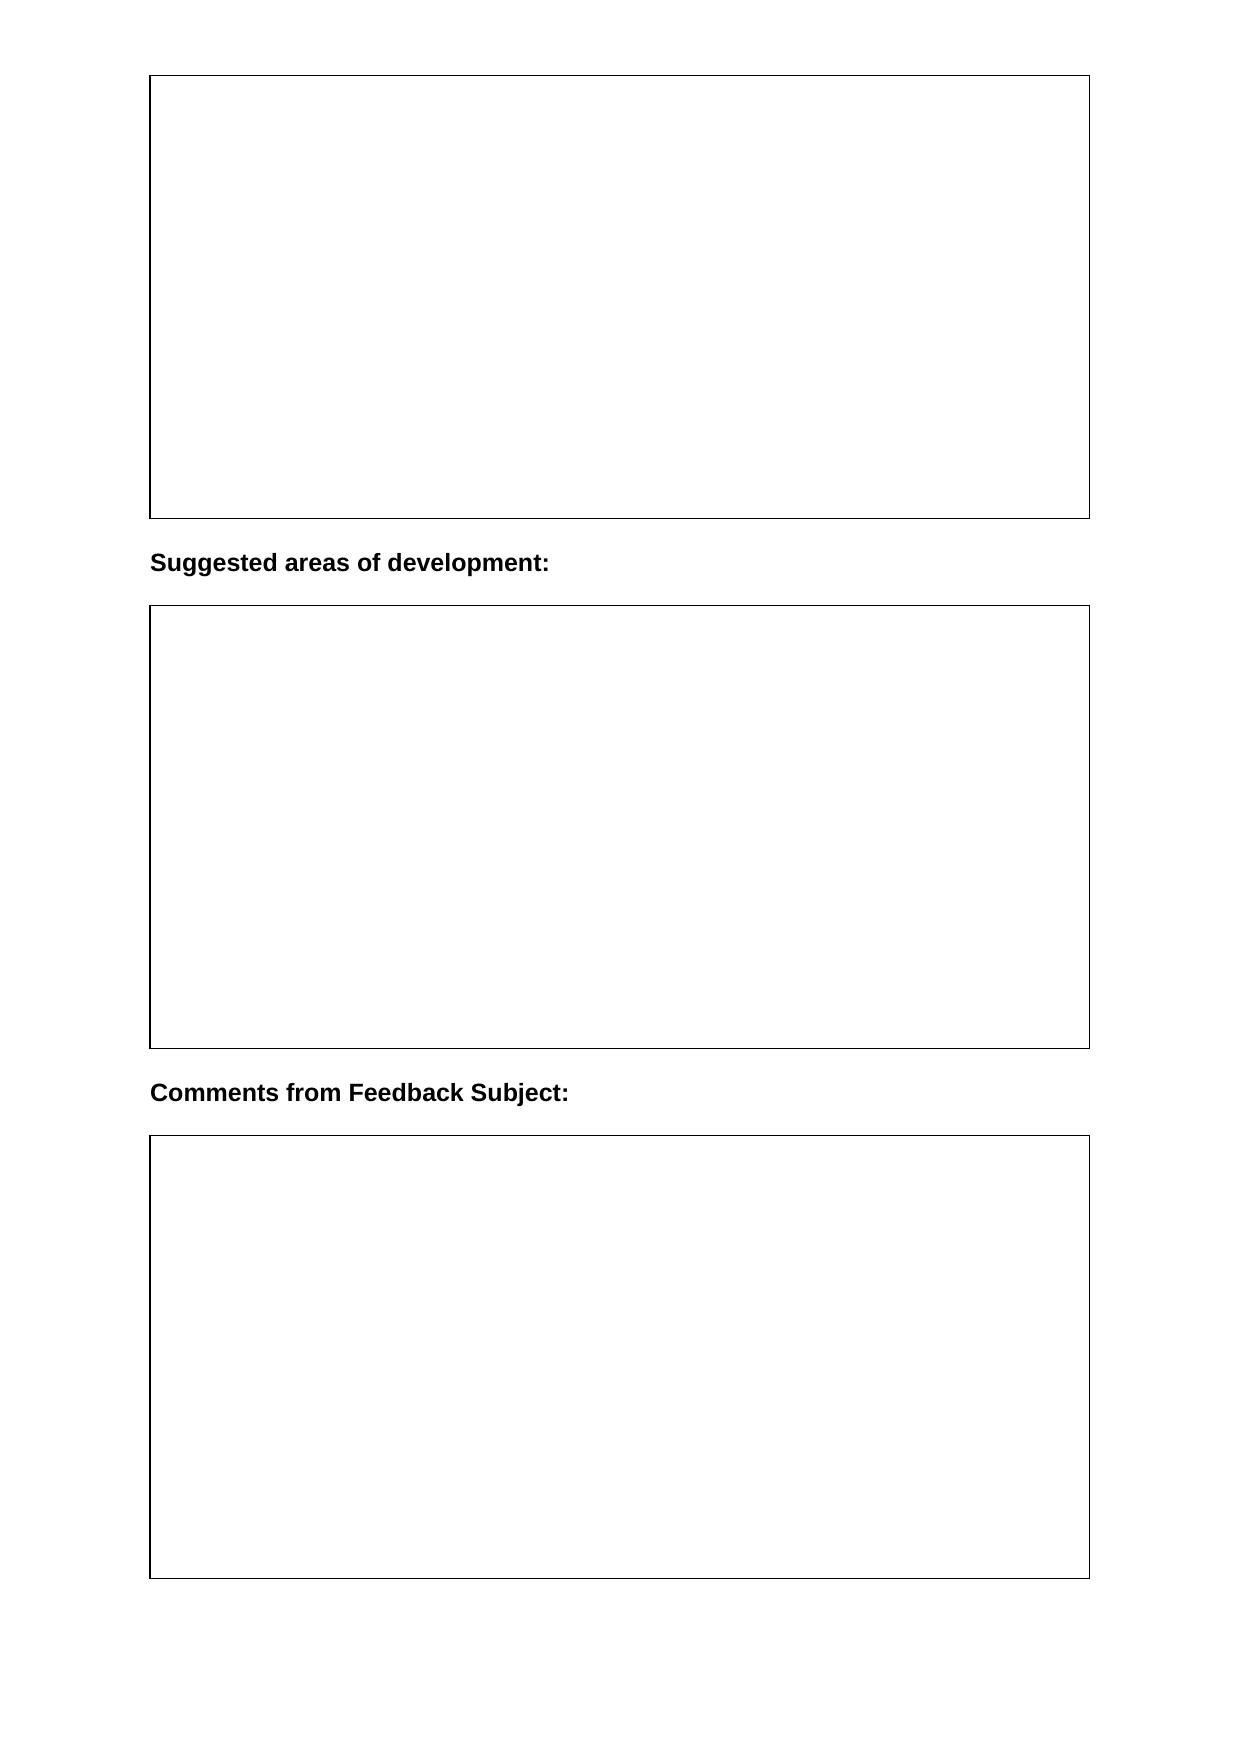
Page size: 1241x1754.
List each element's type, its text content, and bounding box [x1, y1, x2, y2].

table_header [151, 606, 1089, 1048]
table_header [151, 1136, 1089, 1578]
text Comments from Feedback Subject: [150, 1078, 1090, 1107]
table_header [151, 76, 1089, 518]
text Suggested areas of development: [150, 548, 1090, 576]
